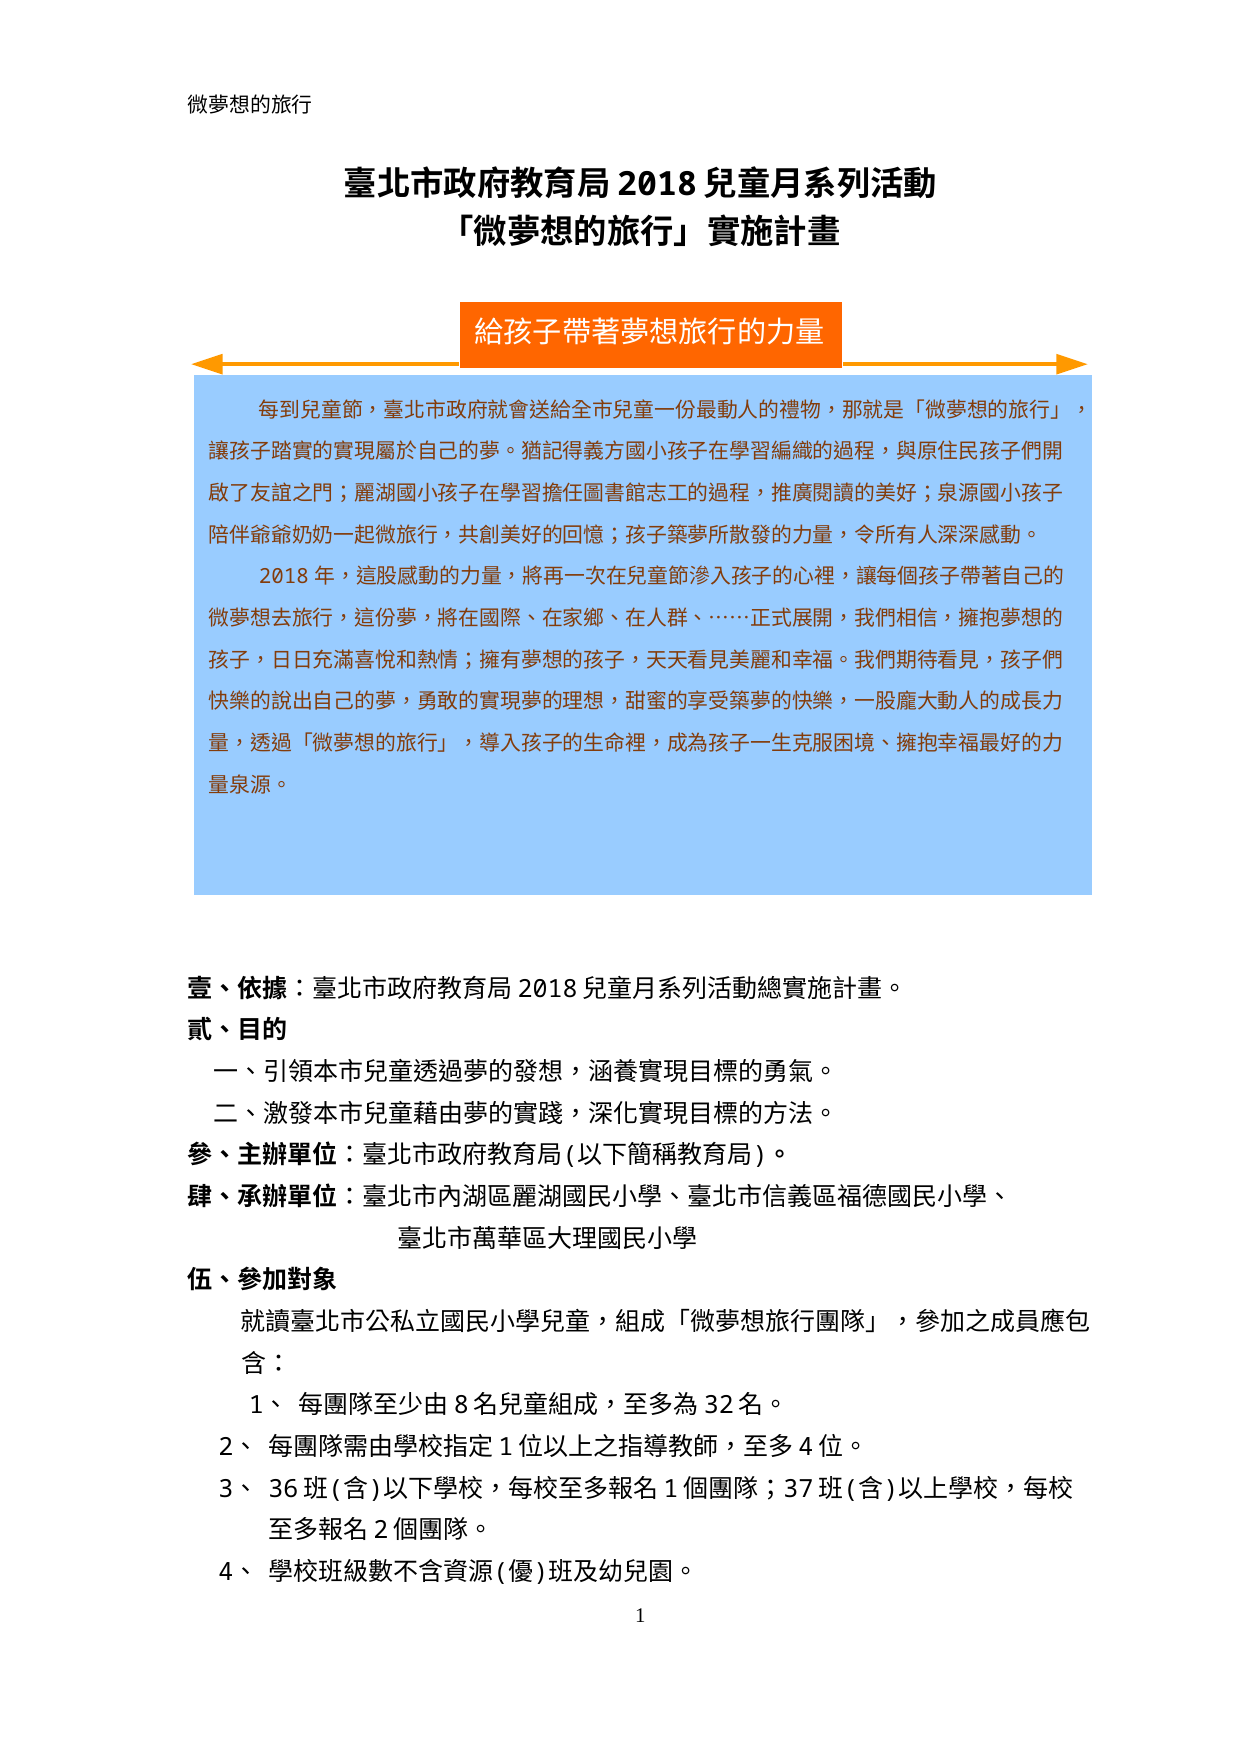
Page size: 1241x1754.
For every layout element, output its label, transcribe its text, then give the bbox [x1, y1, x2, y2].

text 二、激發本市兒童藉由夢的實踐，深化實現目標的方法。 [214, 1089, 1093, 1130]
text 臺北市萬華區大理國民小學 [187, 1214, 1093, 1255]
text 肆、承辦單位：臺北市內湖區麗湖國民小學、臺北市信義區福德國民小學、 [187, 1172, 1093, 1214]
list 每團隊需由學校指定1位以上之指導教師，至多4位。 [218, 1422, 1093, 1464]
text 「微夢想的旅行」實施計畫 [187, 205, 1093, 253]
text 一、引領本市兒童透過夢的發想，涵養實現目標的勇氣。 [214, 1047, 1093, 1089]
text 參、主辦單位：臺北市政府教育局(以下簡稱教育局)。 [187, 1130, 1093, 1172]
list 每團隊至少由8名兒童組成，至多為32名。 [249, 1380, 1093, 1422]
text 貳、目的 [187, 1005, 1093, 1047]
text 壹、依據：臺北市政府教育局2018兒童月系列活動總實施計畫。 [187, 964, 1093, 1005]
text 臺北市政府教育局2018兒童月系列活動 [187, 157, 1093, 205]
list 學校班級數不含資源(優)班及幼兒園。 [218, 1547, 1093, 1589]
list 36班(含)以下學校，每校至多報名1個團隊；37班(含)以上學校，每校至多報名2個團隊。 [218, 1464, 1093, 1547]
text 伍、參加對象 [187, 1255, 1093, 1297]
text 就讀臺北市公私立國民小學兒童，組成「微夢想旅行團隊」，參加之成員應包含： [240, 1297, 1093, 1380]
